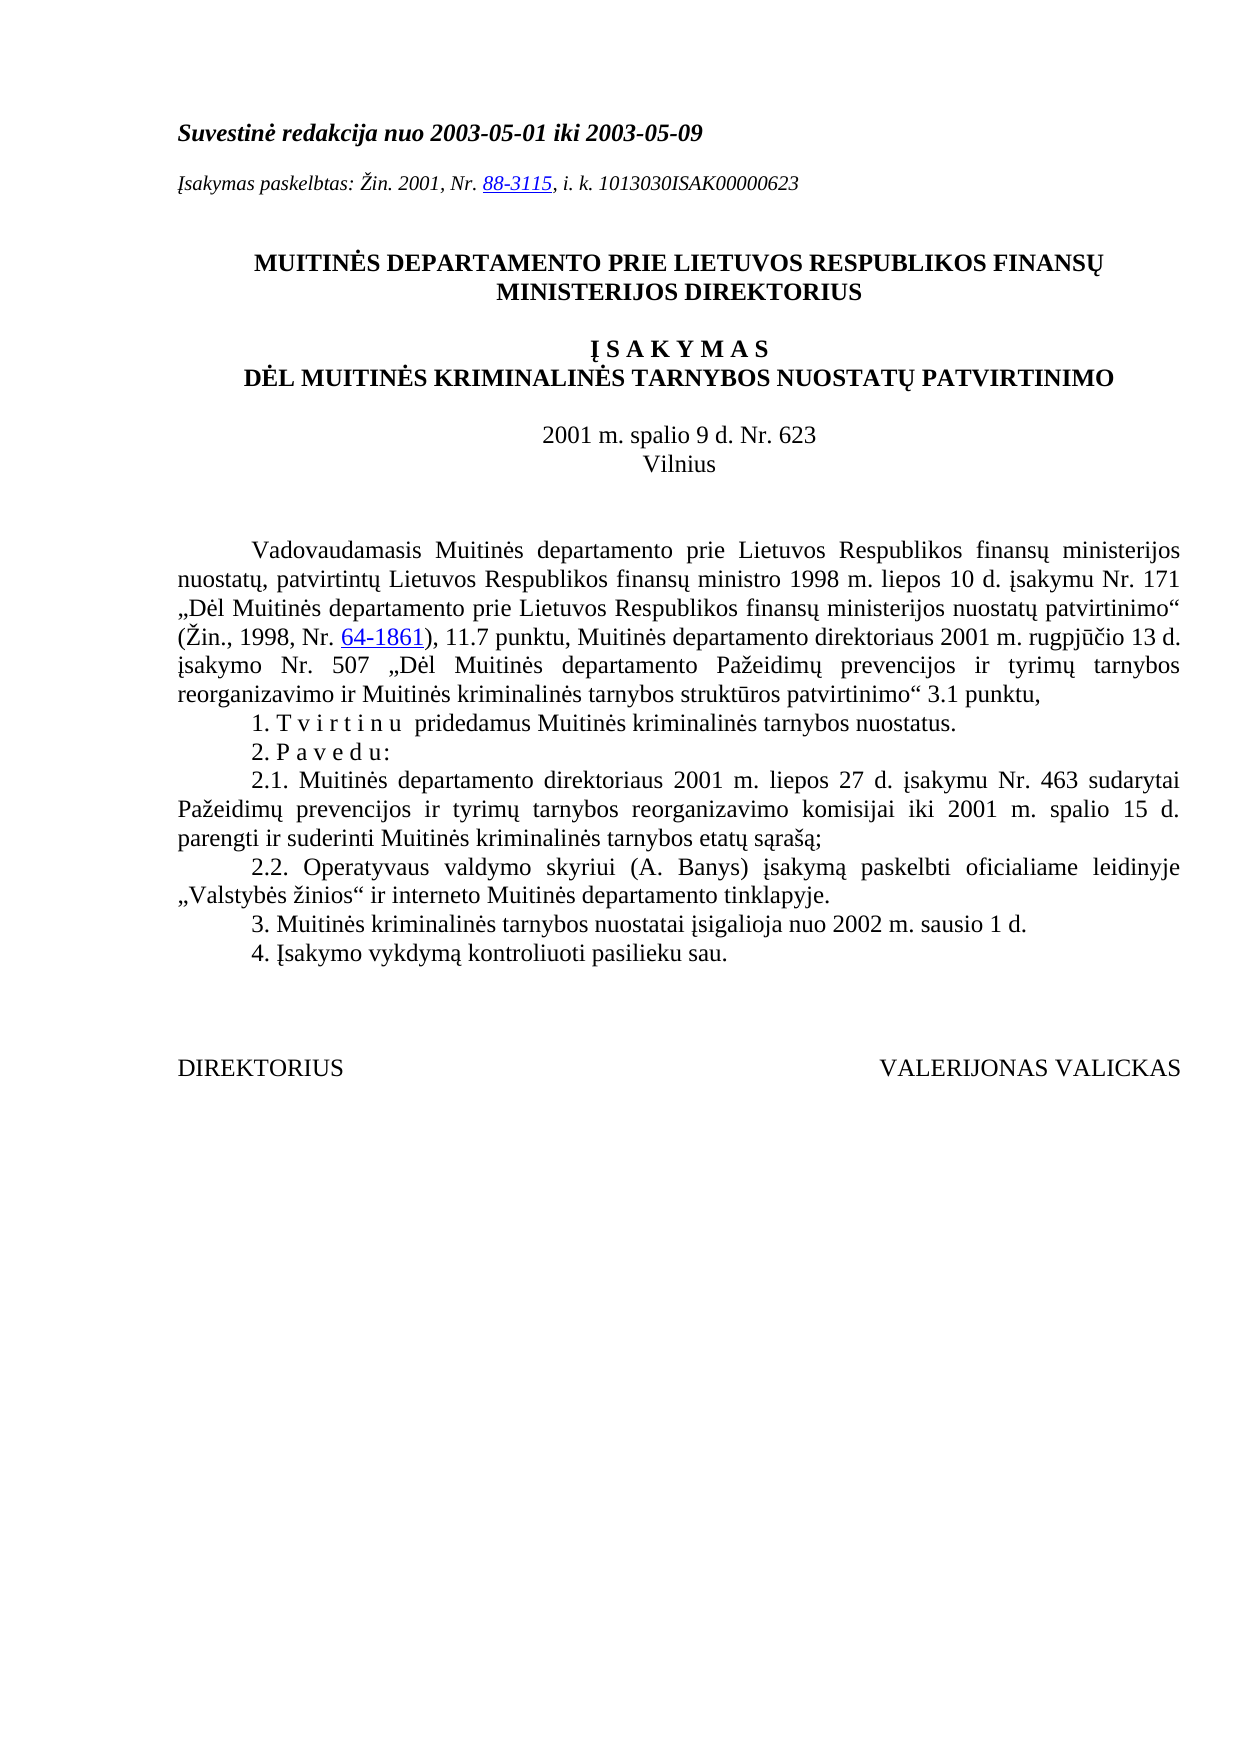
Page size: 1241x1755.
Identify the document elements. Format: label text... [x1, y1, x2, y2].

text Suvestinė redakcija nuo 2003-05-01 iki 2003-05-09 [177, 118, 1181, 147]
text 3. Muitinės kriminalinės tarnybos nuostatai įsigalioja nuo 2002 m. sausio 1 d. [177, 909, 1181, 938]
text Vadovaudamasis Muitinės departamento prie Lietuvos Respublikos finansų ministerijos nuostatų, patvirtintų Lietuvos Respublikos finansų ministro 1998 m. liepos 10 d. įsakymu Nr. 171 „Dėl Muitinės departamento prie Lietuvos Respublikos finansų ministerijos nuostatų patvirtinimo“ (Žin., 1998, Nr. 64-1861), 11.7 punktu, Muitinės departamento direktoriaus 2001 m. rugpjūčio 13 d. įsakymo Nr. 507 „Dėl Muitinės departamento Pažeidimų prevencijos ir tyrimų tarnybos reorganizavimo ir Muitinės kriminalinės tarnybos struktūros patvirtinimo“ 3.1 punktu, [177, 535, 1181, 708]
text DĖL MUITINĖS KRIMINALINĖS TARNYBOS NUOSTATŲ PATVIRTINIMO [177, 363, 1181, 392]
text 2001 m. spalio 9 d. Nr. 623 [177, 420, 1181, 449]
text 1. Tvirtinu pridedamus Muitinės kriminalinės tarnybos nuostatus. [177, 708, 1181, 737]
text 2.1. Muitinės departamento direktoriaus 2001 m. liepos 27 d. įsakymu Nr. 463 sudarytai Pažeidimų prevencijos ir tyrimų tarnybos reorganizavimo komisijai iki 2001 m. spalio 15 d. parengti ir suderinti Muitinės kriminalinės tarnybos etatų sąrašą; [177, 765, 1181, 852]
text Įsakymas paskelbtas: Žin. 2001, Nr. 88-3115, i. k. 1013030ISAK00000623 [177, 171, 1181, 195]
text DIREKTORIUS VALERIJONAS VALICKAS [177, 1053, 1181, 1082]
text MUITINĖS DEPARTAMENTO PRIE LIETUVOS RESPUBLIKOS FINANSŲ MINISTERIJOS DIREKTORIUS [177, 248, 1181, 305]
text 2.Pavedu: [177, 737, 1181, 765]
text Vilnius [177, 449, 1181, 478]
text Į S A K Y M A S [177, 334, 1181, 363]
text 2.2. Operatyvaus valdymo skyriui (A. Banys) įsakymą paskelbti oficialiame leidinyje „Valstybės žinios“ ir interneto Muitinės departamento tinklapyje. [177, 852, 1181, 909]
text 4. Įsakymo vykdymą kontroliuoti pasilieku sau. [177, 938, 1181, 967]
